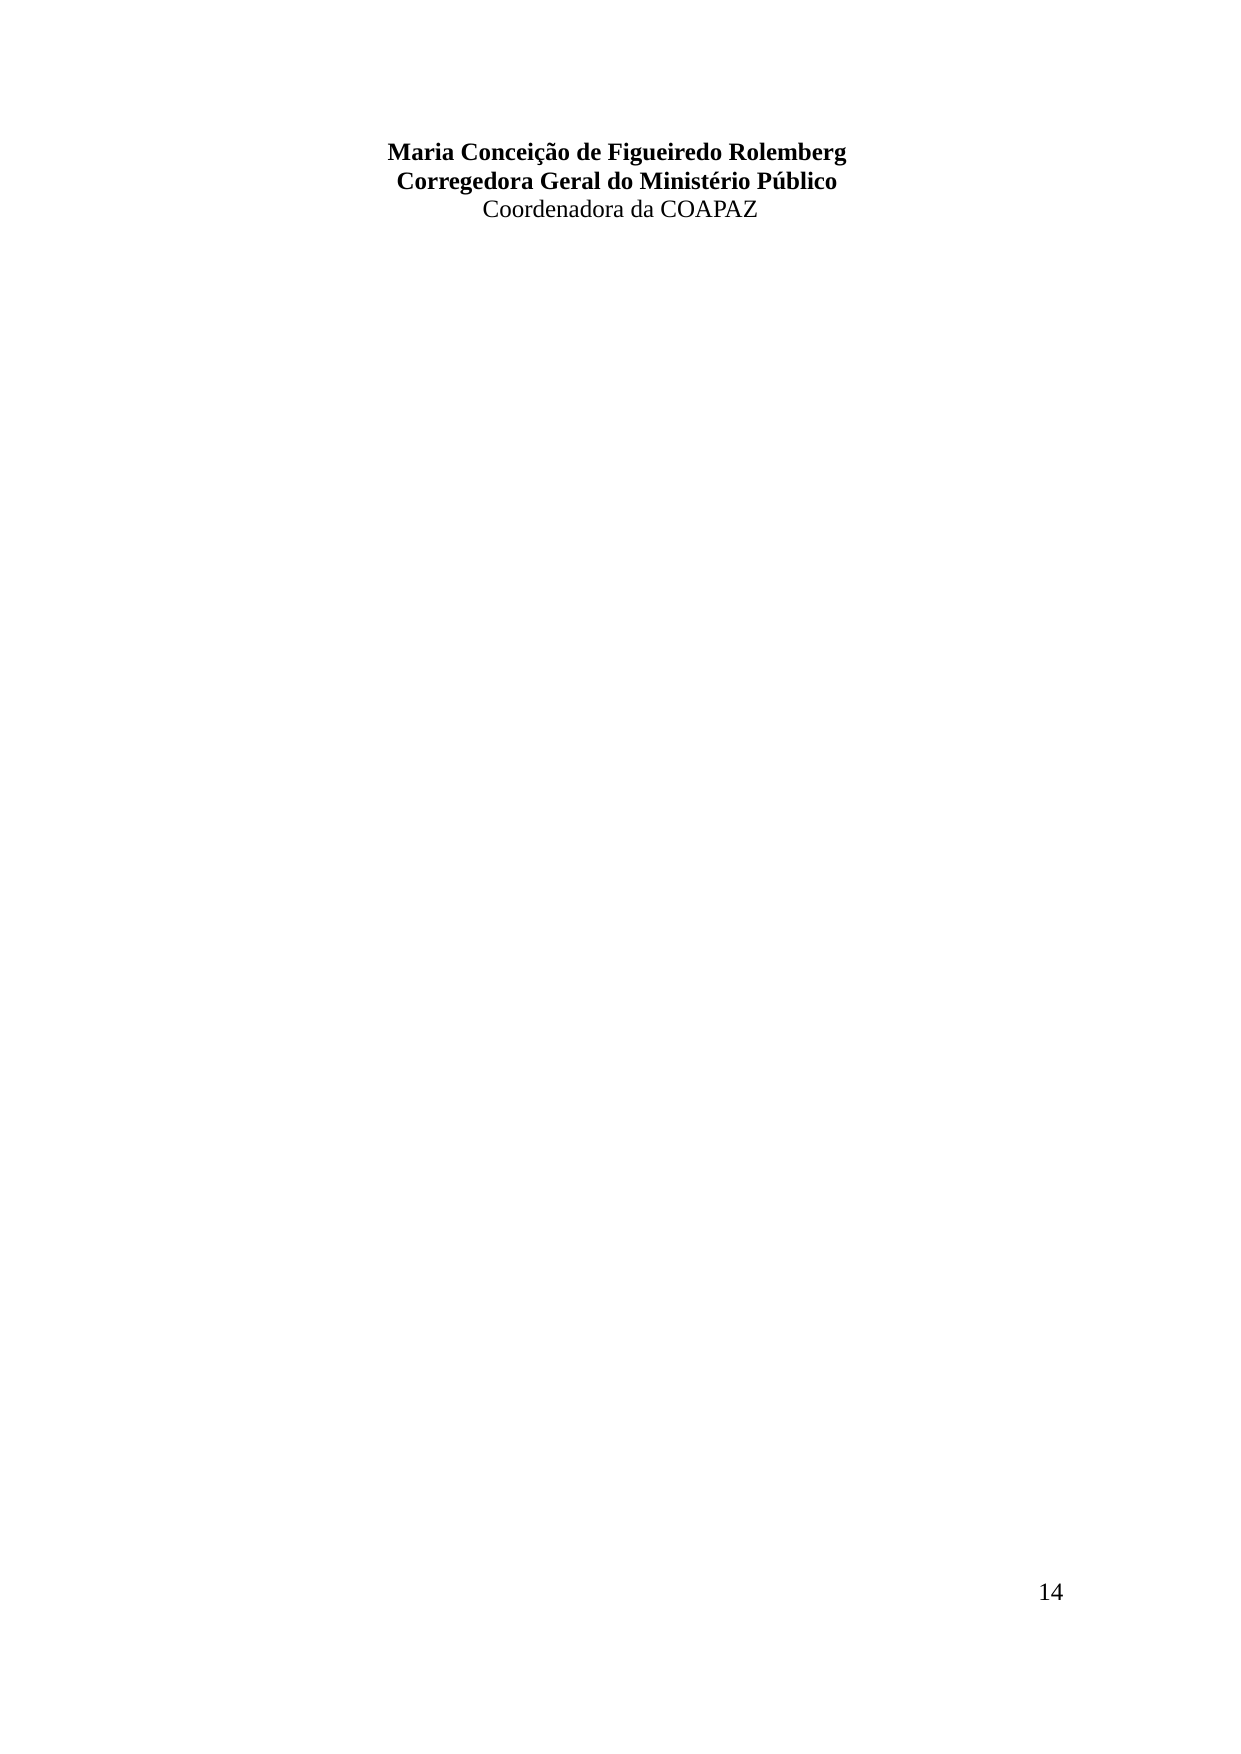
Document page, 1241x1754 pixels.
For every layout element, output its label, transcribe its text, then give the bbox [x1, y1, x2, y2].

text Corregedora Geral do Ministério Público [177, 166, 1063, 194]
text Maria Conceição de Figueiredo Rolemberg [177, 137, 1063, 166]
text Coordenadora da COAPAZ [177, 194, 1063, 223]
